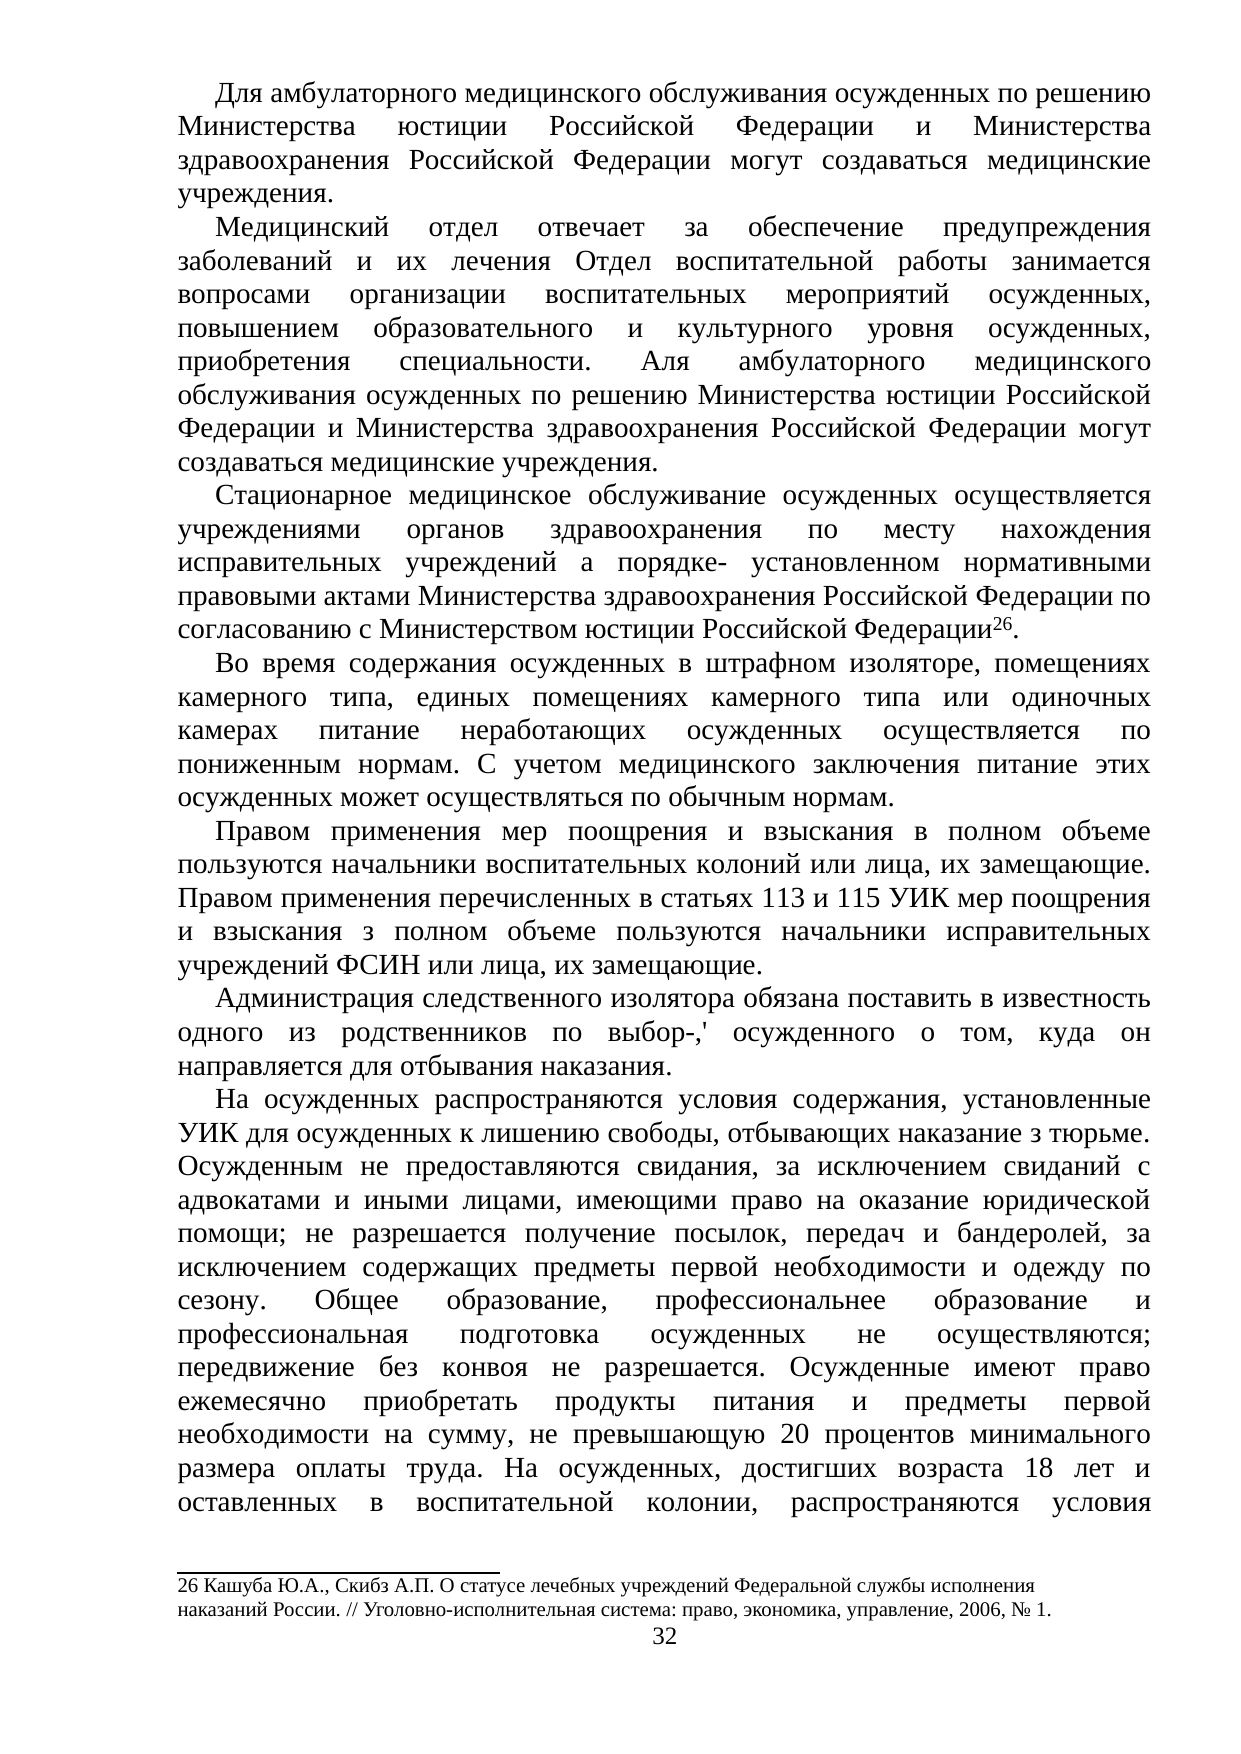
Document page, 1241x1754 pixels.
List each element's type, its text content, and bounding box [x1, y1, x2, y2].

text Кашуба Ю.А., Скибз А.П. О статусе лечебных учреждений Федеральной службы исполнения [177, 1573, 1152, 1597]
text На осужденных распространяются условия содержания, установленные УИК для осужденных к лишению свободы, отбывающих наказание з тюрьме. Осужденным не предоставляются свидания, за исключением свиданий с адвокатами и иными лицами, имеющими право на оказание юридической помощи; не разрешается получение посылок, передач и бандеролей, за исключением содержащих предметы первой необходимости и одежду по сезону. Общее образование, профессиональнее образование и профессиональная подготовка осужденных не осуществляются; передвижение без конвоя не разрешается. Осужденные имеют право ежемесячно приобретать продукты питания и предметы первой необходимости на сумму, не превышающую 20 процентов минимального размера оплаты труда. На осужденных, достигших возраста 18 лет и оставленных в воспитательной колонии, распространяются условия [177, 1081, 1152, 1517]
text Во время содержания осужденных в штрафном изоляторе, помещениях камерного типа, единых помещениях камерного типа или одиночных камерах питание неработающих осужденных осуществляется по пониженным нормам. С учетом медицинского заключения питание этих осужденных может осуществляться по обычным нормам. [177, 645, 1152, 813]
text наказаний России. // Уголовно-исполнительная система: право, экономика, управление, 2006, № 1. [177, 1597, 1152, 1621]
text Медицинский отдел отвечает за обеспечение предупреждения заболеваний и их лечения Отдел воспитательной работы занимается вопросами организации воспитательных мероприятий осужденных, повышением образовательного и культурного уровня осужденных, приобретения специальности. Аля амбулаторного медицинского обслуживания осужденных по решению Министерства юстиции Российской Федерации и Министерства здравоохранения Российской Федерации могут создаваться медицинские учреждения. [177, 209, 1152, 477]
text Правом применения мер поощрения и взыскания в полном объеме пользуются начальники воспитательных колоний или лица, их замещающие. Правом применения перечисленных в статьях 113 и 115 УИК мер поощрения и взыскания з полном объеме пользуются начальники исправительных учреждений ФСИН или лица, их замещающие. [177, 813, 1152, 981]
text Администрация следственного изолятора обязана поставить в известность одного из родственников по выбор-,' осужденного о том, куда он направляется для отбывания наказания. [177, 981, 1152, 1081]
text Стационарное медицинское обслуживание осужденных осуществляется учреждениями органов здравоохранения по месту нахождения исправительных учреждений а порядке- установленном нормативными правовыми актами Министерства здравоохранения Российской Федерации по согласованию с Министерством юстиции Российской Федерации. [177, 477, 1152, 645]
text Для амбулаторного медицинского обслуживания осужденных по решению Министерства юстиции Российской Федерации и Министерства здравоохранения Российской Федерации могут создаваться медицинские учреждения. [177, 75, 1152, 209]
